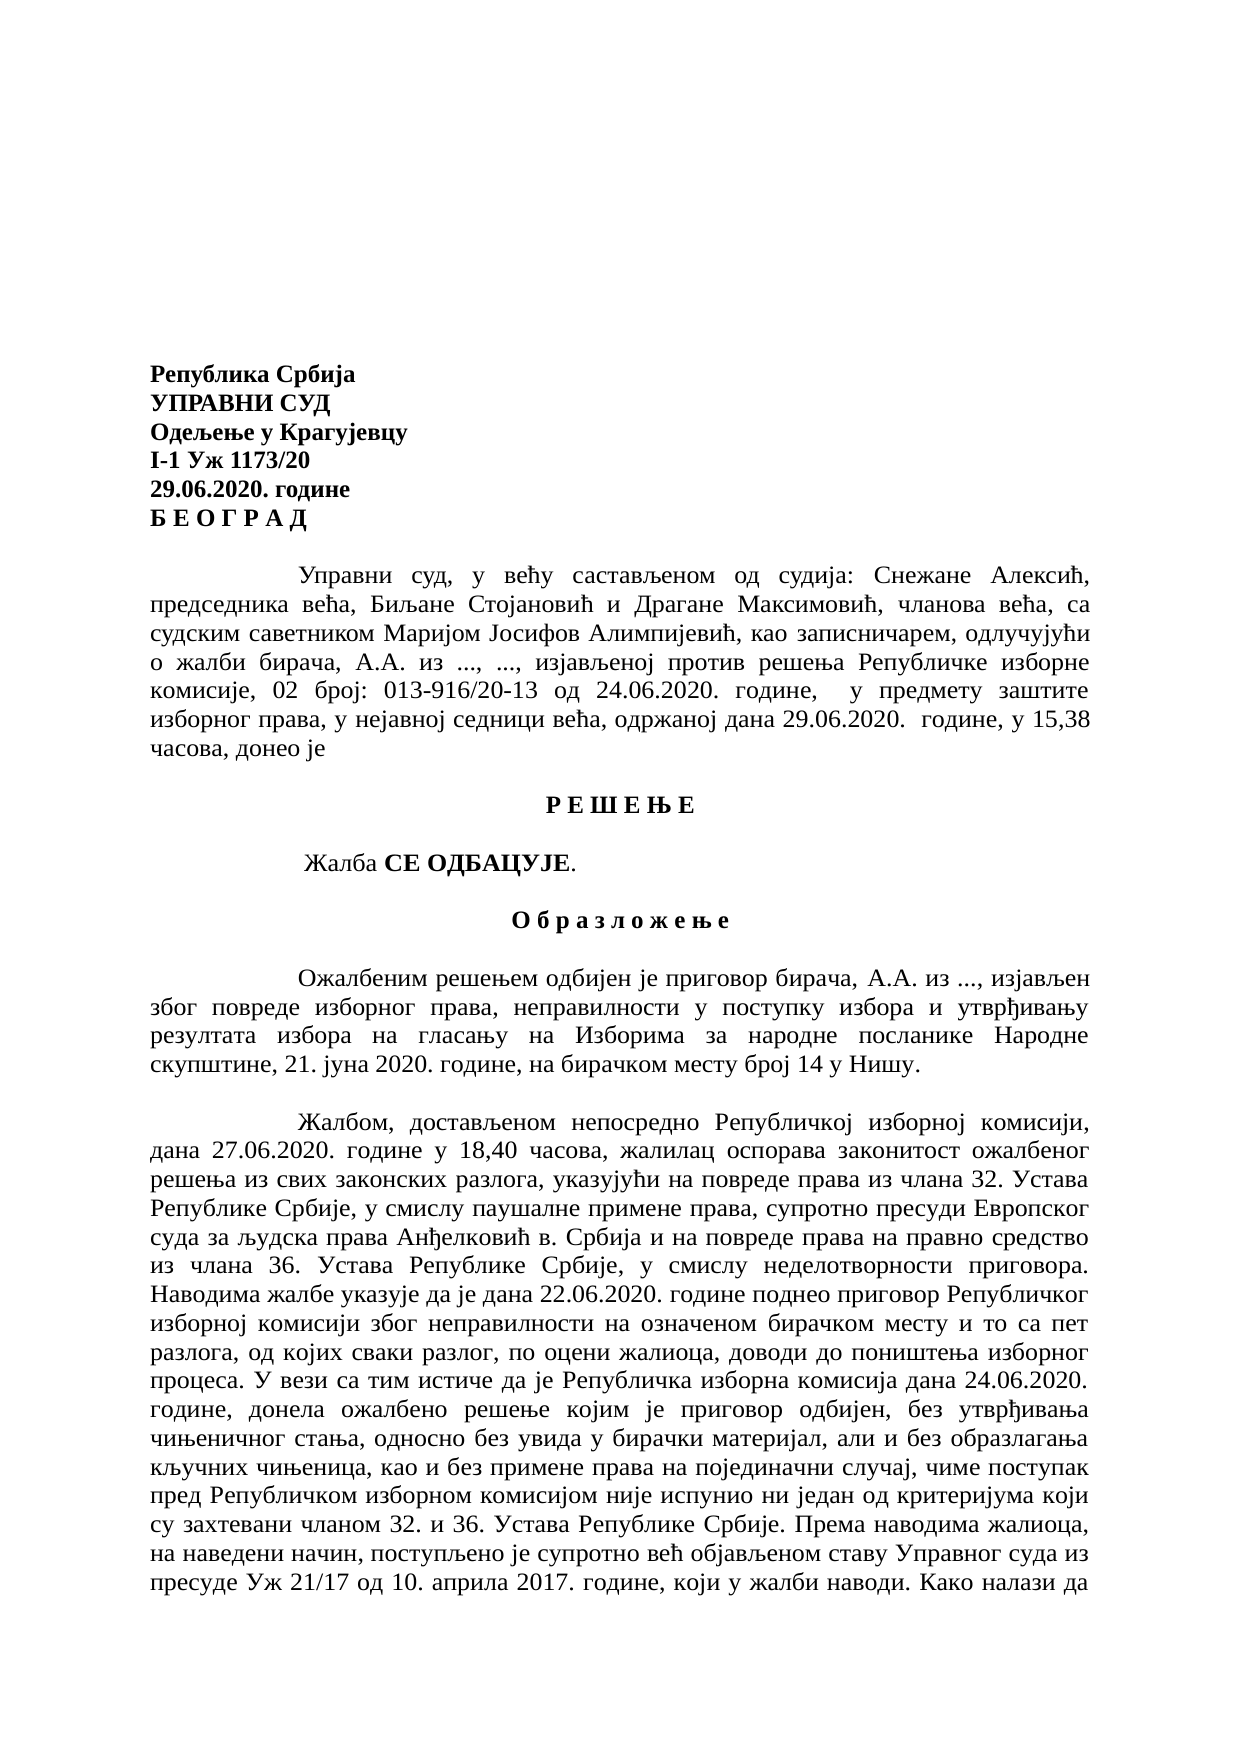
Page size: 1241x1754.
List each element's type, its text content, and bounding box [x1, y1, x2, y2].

text I-1 Уж 1173/20 [150, 445, 1090, 474]
text Б Е О Г Р А Д [150, 503, 1090, 532]
text Управни суд, у већу састављеном од судија: Снежане Алексић, председника већа, Биљане Стојановић и Драгане Максимовић, чланова већа, са судским саветником Маријом Јосифов Алимпијевић, као записничарем, одлучујући о жалби бирача, А.А. из ..., ..., изјављеној против решења Републичке изборне комисије, 02 број: 013-916/20-13 од 24.06.2020. године, у предмету заштите изборног права, у нејавној седници већа, одржаној дана 29.06.2020. године, у 15,38 часова, донео је [150, 560, 1090, 762]
text Р Е Ш Е Њ Е [150, 790, 1090, 819]
text Жалбом, достављеном непосредно Републичкој изборној комисији, дана 27.06.2020. године у 18,40 часова, жалилац оспорава законитост ожалбеног решења из свих законских разлога, указујући на повреде права из члана 32. Устава Републике Србије, у смислу паушалне примене права, супротно пресуди Европског суда за људска права Анђелковић в. Србија и на повреде права на правно средство из члана 36. Устава Републике Србије, у смислу неделотворности приговора. Наводима жалбе указује да је дана 22.06.2020. године поднео приговор Републичког изборној комисији због неправилности на означеном бирачком месту и то са пет разлога, од којих сваки разлог, по оцени жалиоца, доводи до поништења изборног процеса. У вези са тим истиче да је Републичка изборна комисија дана 24.06.2020. године, донела ожалбено решење којим је приговор одбијен, без утврђивања чињеничног стања, односно без увида у бирачки материјал, али и без образлагања кључних чињеница, као и без примене права на појединачни случај, чиме поступак пред Републичком изборном комисијом није испунио ни један од критеријума који су захтевани чланом 32. и 36. Устава Републике Србије. Према наводима жалиоца, на наведени начин, поступљено је супротно већ објављеном ставу Управног суда из пресуде Уж 21/17 од 10. априла 2017. године, који у жалби наводи. Како налази да [150, 1107, 1090, 1595]
text Жалба СЕ ОДБАЦУЈЕ. [150, 848, 1090, 877]
text УПРАВНИ СУД [150, 388, 1090, 417]
text Одељење у Крагујевцу [150, 417, 1090, 445]
text Ожалбеним решењем одбијен је приговор бирача, А.А. из ..., изјављен због повреде изборног права, неправилности у поступку избора и утврђивању резултата избора на гласању на Изборима за народне посланике Народне скупштине, 21. јуна 2020. године, на бирачком месту број 14 у Нишу. [150, 963, 1090, 1078]
text 29.06.2020. године [150, 474, 1090, 503]
text О б р а з л о ж е њ е [150, 905, 1090, 934]
text Република Србија [150, 148, 1090, 388]
